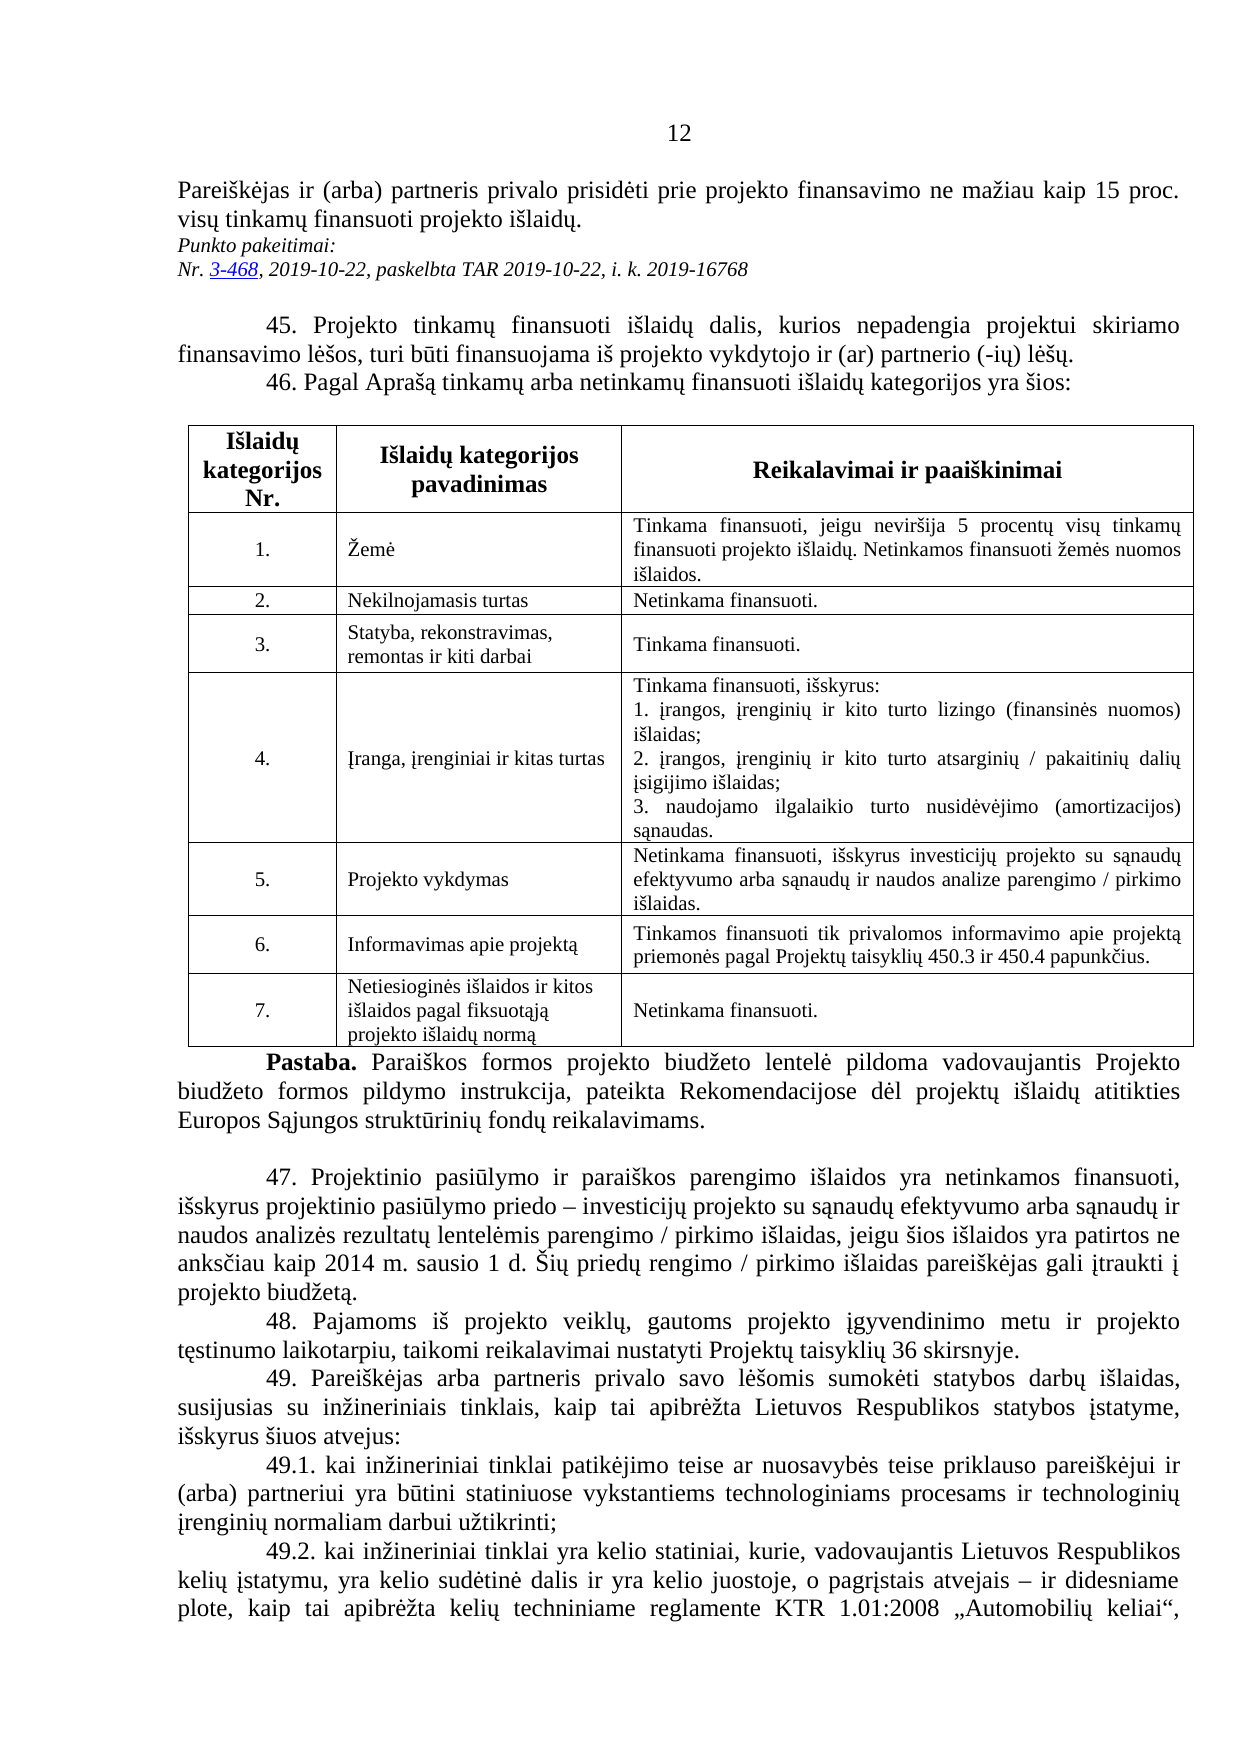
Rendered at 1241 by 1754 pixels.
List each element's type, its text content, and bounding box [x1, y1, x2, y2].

table_cell Netinkama finansuoti, išskyrus investicijų projekto su sąnaudų efektyvumo arba sąnaudų ir naudos analize parengimo / pirkimo išlaidas. [622, 843, 1193, 915]
table_cell 2. [189, 587, 336, 614]
table_cell Netinkama finansuoti. [622, 587, 1193, 614]
table_cell 7. [189, 974, 336, 1046]
table_cell Žemė [337, 513, 621, 586]
text 46. Pagal Aprašą tinkamų arba netinkamų finansuoti išlaidų kategorijos yra šios: [177, 367, 1181, 396]
text 47. Projektinio pasiūlymo ir paraiškos parengimo išlaidos yra netinkamos finansuoti, išskyrus projektinio pasiūlymo priedo – investicijų projekto su sąnaudų efektyvumo arba sąnaudų ir naudos analizės rezultatų lentelėmis parengimo / pirkimo išlaidas, jeigu šios išlaidos yra patirtos ne anksčiau kaip 2014 m. sausio 1 d. Šių priedų rengimo / pirkimo išlaidas pareiškėjas gali įtraukti į projekto biudžetą. [177, 1162, 1181, 1306]
text 49.2. kai inžineriniai tinklai yra kelio statiniai, kurie, vadovaujantis Lietuvos Respublikos kelių įstatymu, yra kelio sudėtinė dalis ir yra kelio juostoje, o pagrįstais atvejais – ir didesniame plote, kaip tai apibrėžta kelių techniniame reglamente KTR 1.01:2008 „Automobilių keliai“, [177, 1536, 1181, 1622]
table_cell Netiesioginės išlaidos ir kitos išlaidos pagal fiksuotąją projekto išlaidų normą [337, 974, 621, 1046]
table_cell Nekilnojamasis turtas [337, 587, 621, 614]
text Nr. 3-468, 2019-10-22, paskelbta TAR 2019-10-22, i. k. 2019-16768 [177, 257, 1181, 281]
text Pareiškėjas ir (arba) partneris privalo prisidėti prie projekto finansavimo ne mažiau kaip 15 proc. visų tinkamų finansuoti projekto išlaidų. [177, 176, 1181, 233]
table_cell Netinkama finansuoti. [622, 974, 1193, 1046]
table_cell Tinkamos finansuoti tik privalomos informavimo apie projektą priemonės pagal Projektų taisyklių 450.3 ir 450.4 papunkčius. [622, 916, 1193, 973]
text 49.1. kai inžineriniai tinklai patikėjimo teise ar nuosavybės teise priklauso pareiškėjui ir (arba) partneriui yra būtini statiniuose vykstantiems technologiniams procesams ir technologinių įrenginių normaliam darbui užtikrinti; [177, 1450, 1181, 1536]
text Punkto pakeitimai: [177, 233, 1181, 257]
table_cell Statyba, rekonstravimas, remontas ir kiti darbai [337, 615, 621, 672]
table_cell Informavimas apie projektą [337, 916, 621, 973]
table_cell Projekto vykdymas [337, 843, 621, 915]
table_cell 1. [189, 513, 336, 586]
table_cell 4. [189, 673, 336, 842]
text 45. Projekto tinkamų finansuoti išlaidų dalis, kurios nepadengia projektui skiriamo finansavimo lėšos, turi būti finansuojama iš projekto vykdytojo ir (ar) partnerio (-ių) lėšų. [177, 310, 1181, 367]
table_header Išlaidų kategorijos pavadinimas [337, 426, 621, 512]
text Pastaba. Paraiškos formos projekto biudžeto lentelė pildoma vadovaujantis Projekto biudžeto formos pildymo instrukcija, pateikta Rekomendacijose dėl projektų išlaidų atitikties Europos Sąjungos struktūrinių fondų reikalavimams. [177, 1047, 1181, 1133]
table_cell Įranga, įrenginiai ir kitas turtas [337, 673, 621, 842]
table_cell 5. [189, 843, 336, 915]
table_cell Tinkama finansuoti. [622, 615, 1193, 672]
table_header Reikalavimai ir paaiškinimai [622, 426, 1193, 512]
table_header Išlaidų kategorijos Nr. [189, 426, 336, 512]
table_cell Tinkama finansuoti, jeigu neviršija 5 procentų visų tinkamų finansuoti projekto išlaidų. Netinkamos finansuoti žemės nuomos išlaidos. [622, 513, 1193, 586]
table_cell Tinkama finansuoti, išskyrus: 1. įrangos, įrenginių ir kito turto lizingo (finansinės nuomos) išlaidas; 2. įrangos, įrenginių ir kito turto atsarginių / pakaitinių dalių įsigijimo išlaidas; 3. naudojamo ilgalaikio turto nusidėvėjimo (amortizacijos) sąnaudas. [622, 673, 1193, 842]
text 48. Pajamoms iš projekto veiklų, gautoms projekto įgyvendinimo metu ir projekto tęstinumo laikotarpiu, taikomi reikalavimai nustatyti Projektų taisyklių 36 skirsnyje. [177, 1306, 1181, 1363]
table_cell 6. [189, 916, 336, 973]
text 49. Pareiškėjas arba partneris privalo savo lėšomis sumokėti statybos darbų išlaidas, susijusias su inžineriniais tinklais, kaip tai apibrėžta Lietuvos Respublikos statybos įstatyme, išskyrus šiuos atvejus: [177, 1363, 1181, 1450]
table_cell 3. [189, 615, 336, 672]
